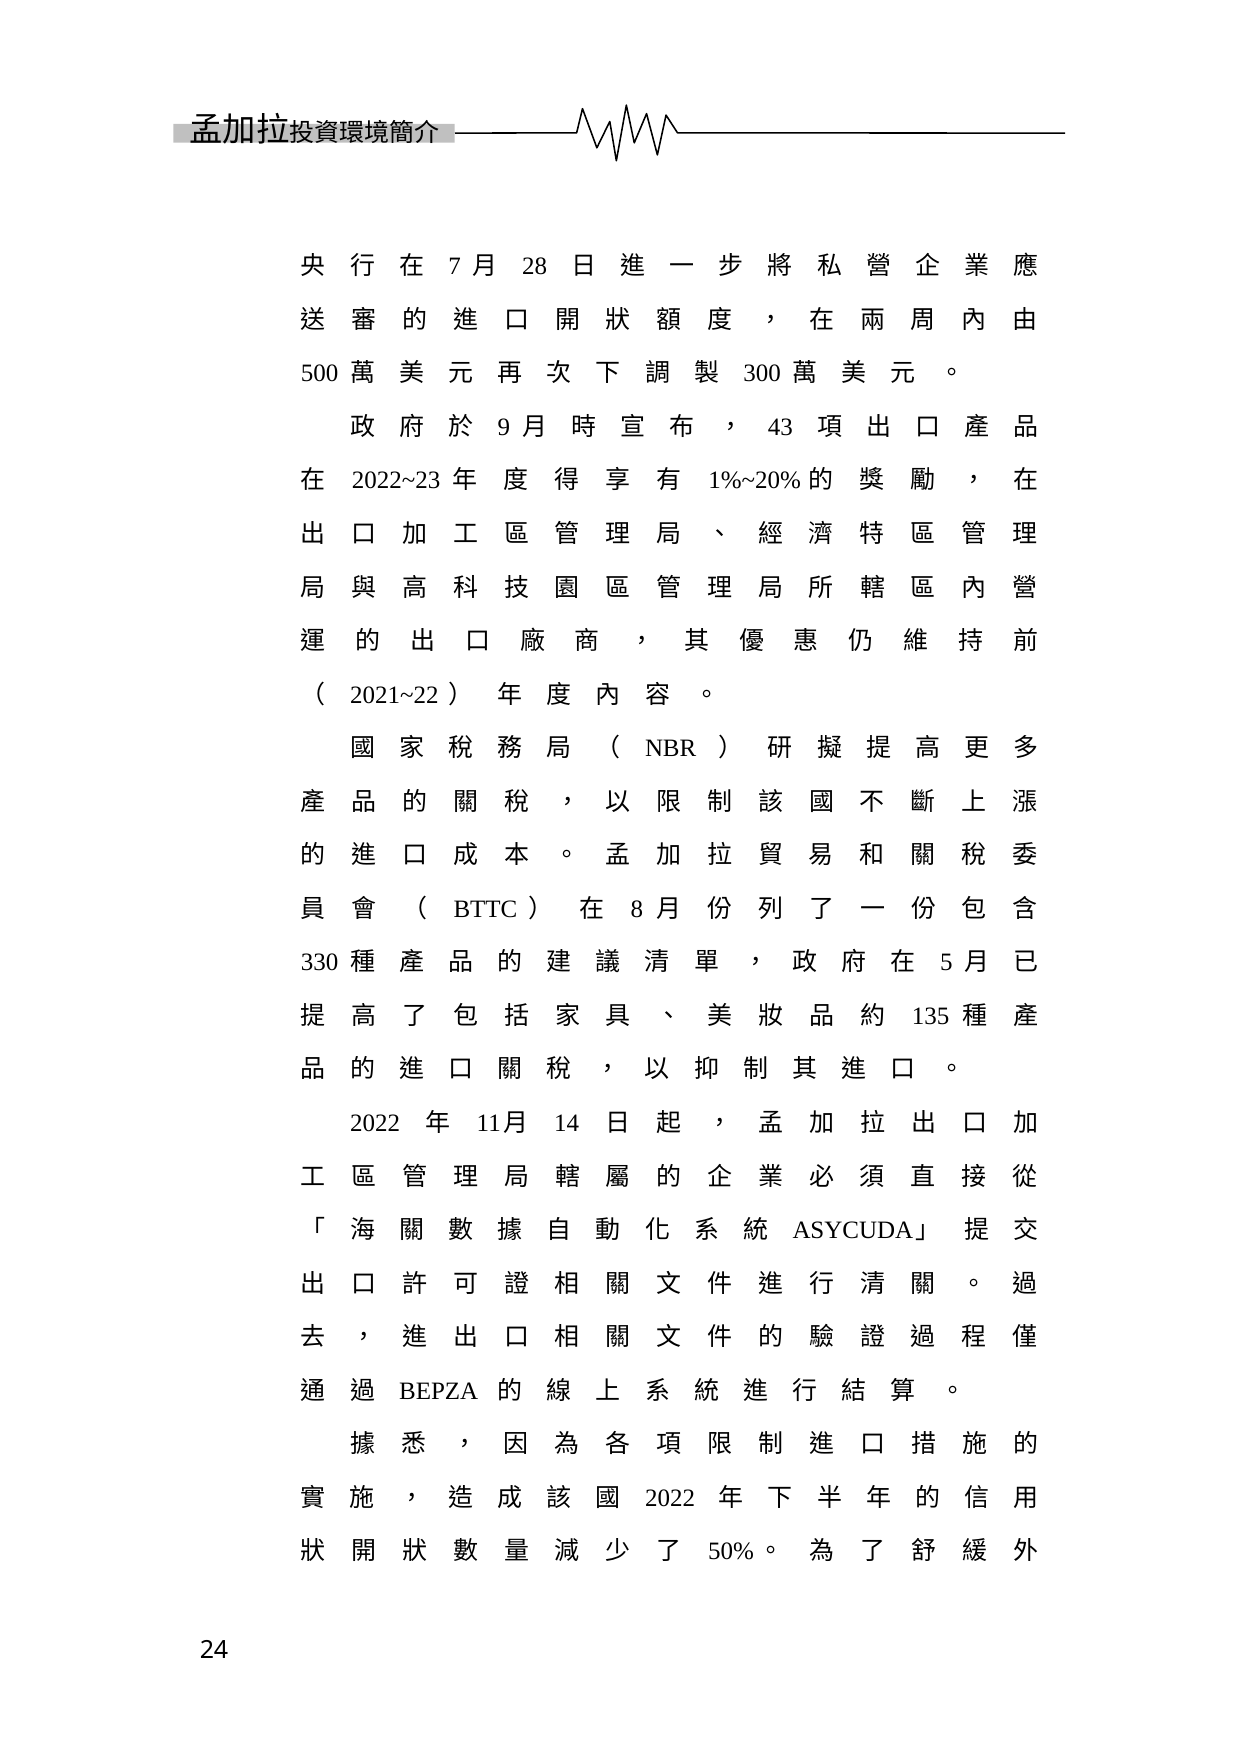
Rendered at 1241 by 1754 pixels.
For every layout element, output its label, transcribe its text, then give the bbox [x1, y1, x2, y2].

text 2022年11月14日起，孟加拉出口加工區管理局轄屬的企業必須直接從「海關數據自動化系統ASYCUDA」提交出口許可證相關文件進行清關。過去，進出口相關文件的驗證過程僅通過BEPZA的線上系統進行結算。 [276, 1094, 1063, 1415]
text 國家稅務局（NBR）研擬提高更多產品的關稅，以限制該國不斷上漲的進口成本。孟加拉貿易和關稅委員會（BTTC）在8月份列了一份包含330種產品的建議清單，政府在5月已提高了包括家具、美妝品約135種產品的進口關稅，以抑制其進口。 [276, 719, 1063, 1094]
text 據悉，因為各項限制進口措施的實施，造成該國2022年下半年的信用狀開狀數量減少了50%。為了舒緩外 [276, 1415, 1063, 1576]
text 央行在7月28日進一步將私營企業應送審的進口開狀額度，在兩周內由500萬美元再次下調製300萬美元。 [276, 237, 1063, 398]
text 政府於9月時宣布，43項出口產品在2022~23年度得享有1%~20%的獎勵，在出口加工區管理局、經濟特區管理局與高科技園區管理局所轄區內營運的出口廠商，其優惠仍維持前（2021~22）年度內容。 [276, 398, 1063, 719]
